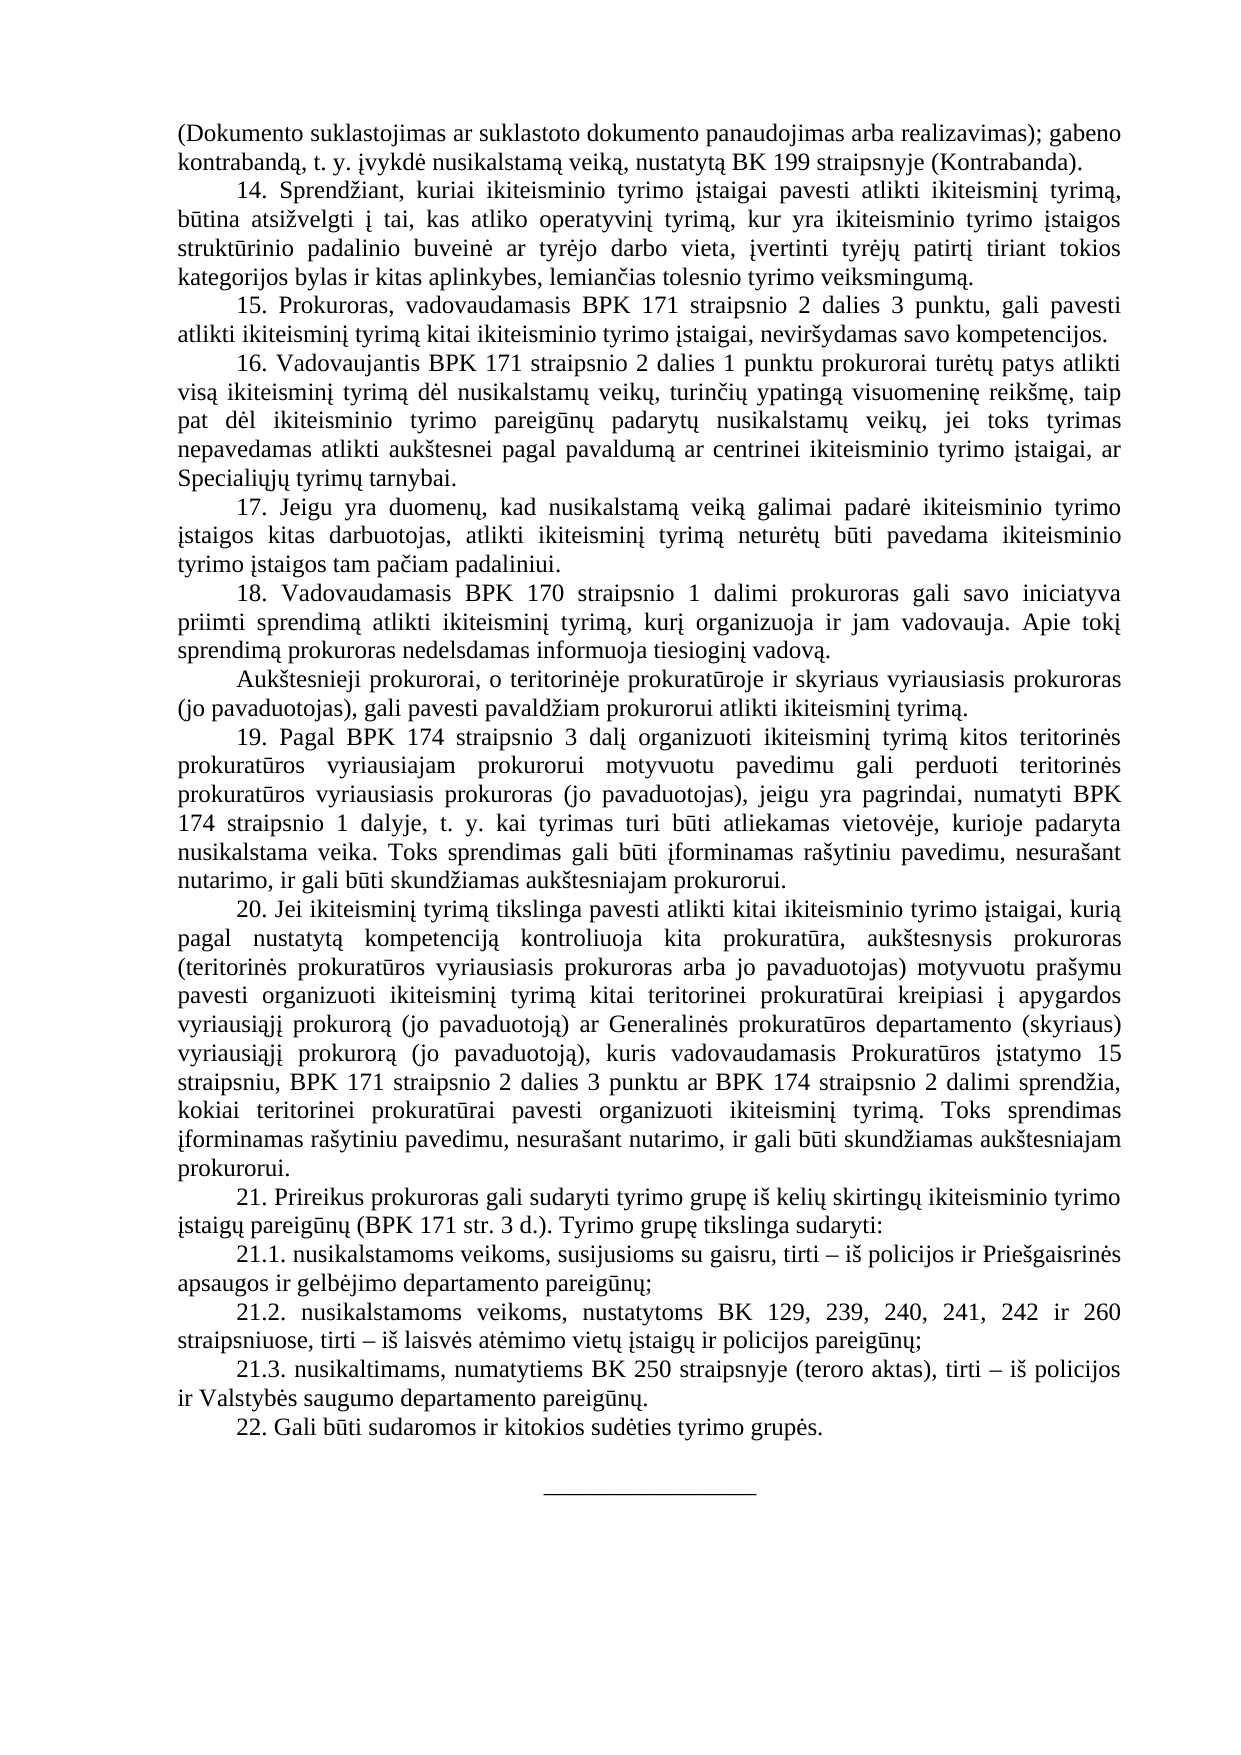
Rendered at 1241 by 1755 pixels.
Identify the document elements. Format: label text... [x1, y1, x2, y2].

text (Dokumento suklastojimas ar suklastoto dokumento panaudojimas arba realizavimas); gabeno kontrabandą, t. y. įvykdė nusikalstamą veiką, nustatytą BK 199 straipsnyje (Kontrabanda). [177, 118, 1122, 176]
text 21. Prireikus prokuroras gali sudaryti tyrimo grupę iš kelių skirtingų ikiteisminio tyrimo įstaigų pareigūnų (BPK 171 str. 3 d.). Tyrimo grupę tikslinga sudaryti: [177, 1182, 1122, 1239]
text 18. Vadovaudamasis BPK 170 straipsnio 1 dalimi prokuroras gali savo iniciatyva priimti sprendimą atlikti ikiteisminį tyrimą, kurį organizuoja ir jam vadovauja. Apie tokį sprendimą prokuroras nedelsdamas informuoja tiesioginį vadovą. [177, 578, 1122, 664]
text 17. Jeigu yra duomenų, kad nusikalstamą veiką galimai padarė ikiteisminio tyrimo įstaigos kitas darbuotojas, atlikti ikiteisminį tyrimą neturėtų būti pavedama ikiteisminio tyrimo įstaigos tam pačiam padaliniui. [177, 492, 1122, 578]
text 21.1. nusikalstamoms veikoms, susijusioms su gaisru, tirti – iš policijos ir Priešgaisrinės apsaugos ir gelbėjimo departamento pareigūnų; [177, 1239, 1122, 1297]
text Aukštesnieji prokurorai, o teritorinėje prokuratūroje ir skyriaus vyriausiasis prokuroras (jo pavaduotojas), gali pavesti pavaldžiam prokurorui atlikti ikiteisminį tyrimą. [177, 664, 1122, 722]
text 22. Gali būti sudaromos ir kitokios sudėties tyrimo grupės. [177, 1412, 1122, 1441]
text 15. Prokuroras, vadovaudamasis BPK 171 straipsnio 2 dalies 3 punktu, gali pavesti atlikti ikiteisminį tyrimą kitai ikiteisminio tyrimo įstaigai, neviršydamas savo kompetencijos. [177, 291, 1122, 348]
text 21.3. nusikaltimams, numatytiems BK 250 straipsnyje (teroro aktas), tirti – iš policijos ir Valstybės saugumo departamento pareigūnų. [177, 1354, 1122, 1412]
text 19. Pagal BPK 174 straipsnio 3 dalį organizuoti ikiteisminį tyrimą kitos teritorinės prokuratūros vyriausiajam prokurorui motyvuotu pavedimu gali perduoti teritorinės prokuratūros vyriausiasis prokuroras (jo pavaduotojas), jeigu yra pagrindai, numatyti BPK 174 straipsnio 1 dalyje, t. y. kai tyrimas turi būti atliekamas vietovėje, kurioje padaryta nusikalstama veika. Toks sprendimas gali būti įforminamas rašytiniu pavedimu, nesurašant nutarimo, ir gali būti skundžiamas aukštesniajam prokurorui. [177, 722, 1122, 894]
text 21.2. nusikalstamoms veikoms, nustatytoms BK 129, 239, 240, 241, 242 ir 260 straipsniuose, tirti – iš laisvės atėmimo vietų įstaigų ir policijos pareigūnų; [177, 1297, 1122, 1354]
text _________________ [177, 1469, 1122, 1498]
text 16. Vadovaujantis BPK 171 straipsnio 2 dalies 1 punktu prokurorai turėtų patys atlikti visą ikiteisminį tyrimą dėl nusikalstamų veikų, turinčių ypatingą visuomeninę reikšmę, taip pat dėl ikiteisminio tyrimo pareigūnų padarytų nusikalstamų veikų, jei toks tyrimas nepavedamas atlikti aukštesnei pagal pavaldumą ar centrinei ikiteisminio tyrimo įstaigai, ar Specialiųjų tyrimų tarnybai. [177, 348, 1122, 492]
text 14. Sprendžiant, kuriai ikiteisminio tyrimo įstaigai pavesti atlikti ikiteisminį tyrimą, būtina atsižvelgti į tai, kas atliko operatyvinį tyrimą, kur yra ikiteisminio tyrimo įstaigos struktūrinio padalinio buveinė ar tyrėjo darbo vieta, įvertinti tyrėjų patirtį tiriant tokios kategorijos bylas ir kitas aplinkybes, lemiančias tolesnio tyrimo veiksmingumą. [177, 176, 1122, 291]
text 20. Jei ikiteisminį tyrimą tikslinga pavesti atlikti kitai ikiteisminio tyrimo įstaigai, kurią pagal nustatytą kompetenciją kontroliuoja kita prokuratūra, aukštesnysis prokuroras (teritorinės prokuratūros vyriausiasis prokuroras arba jo pavaduotojas) motyvuotu prašymu pavesti organizuoti ikiteisminį tyrimą kitai teritorinei prokuratūrai kreipiasi į apygardos vyriausiąjį prokurorą (jo pavaduotoją) ar Generalinės prokuratūros departamento (skyriaus) vyriausiąjį prokurorą (jo pavaduotoją), kuris vadovaudamasis Prokuratūros įstatymo 15 straipsniu, BPK 171 straipsnio 2 dalies 3 punktu ar BPK 174 straipsnio 2 dalimi sprendžia, kokiai teritorinei prokuratūrai pavesti organizuoti ikiteisminį tyrimą. Toks sprendimas įforminamas rašytiniu pavedimu, nesurašant nutarimo, ir gali būti skundžiamas aukštesniajam prokurorui. [177, 894, 1122, 1182]
